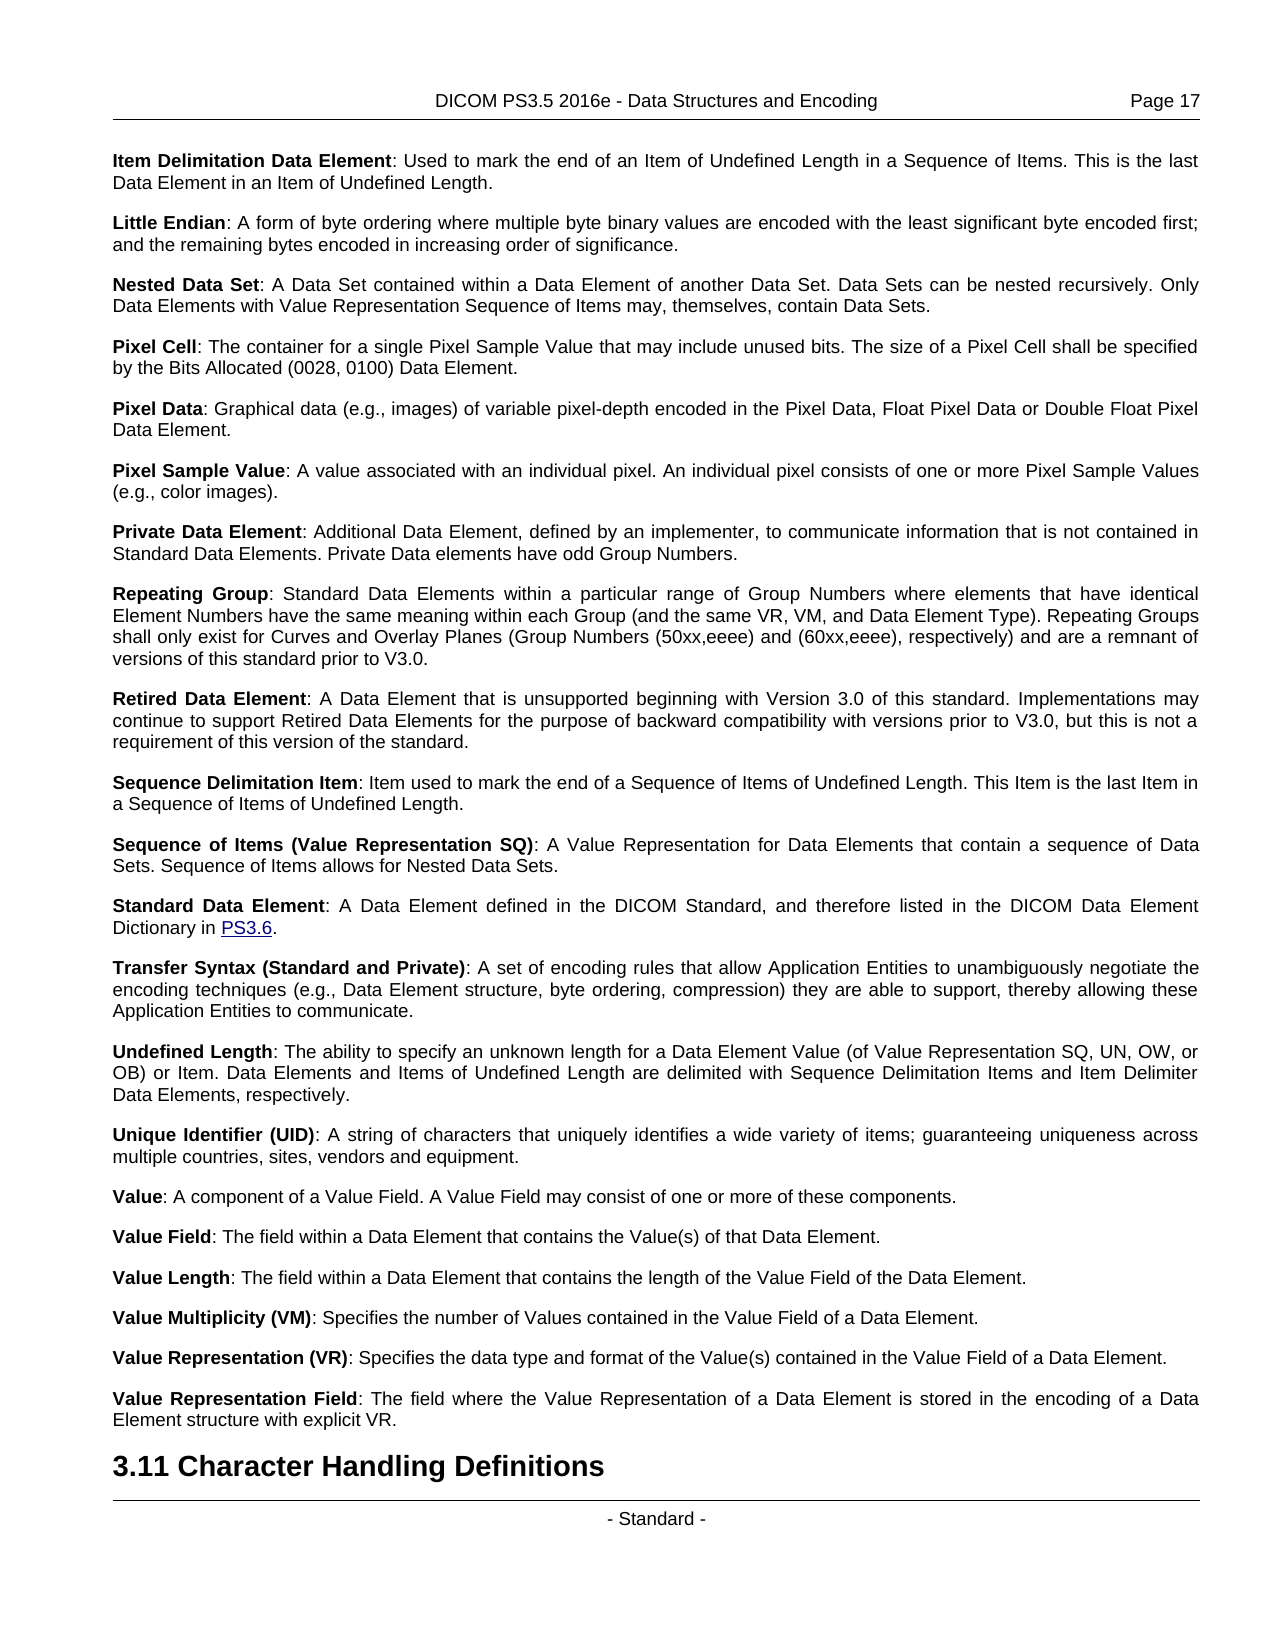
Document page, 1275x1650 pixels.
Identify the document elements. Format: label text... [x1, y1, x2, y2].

text Pixel Data: Graphical data (e.g., images) of variable pixel-depth encoded in the Pixel Data, Float Pixel Data or Double Float Pixel Data Element. [112, 397, 1200, 441]
text 3.11 Character Handling Definitions [112, 1449, 1200, 1483]
text Unique Identifier (UID): A string of characters that uniquely identifies a wide variety of items; guaranteeing uniqueness across multiple countries, sites, vendors and equipment. [112, 1124, 1200, 1167]
text Standard Data Element: A Data Element defined in the DICOM Standard, and therefore listed in the DICOM Data Element Dictionary in PS3.6. [112, 895, 1200, 938]
text Sequence of Items (Value Representation SQ): A Value Representation for Data Elements that contain a sequence of Data Sets. Sequence of Items allows for Nested Data Sets. [112, 833, 1200, 877]
text Little Endian: A form of byte ordering where multiple byte binary values are encoded with the least significant byte encoded first; and the remaining bytes encoded in increasing order of significance. [112, 212, 1200, 255]
text Private Data Element: Additional Data Element, defined by an implementer, to communicate information that is not contained in Standard Data Elements. Private Data elements have odd Group Numbers. [112, 521, 1200, 564]
text Nested Data Set: A Data Set contained within a Data Element of another Data Set. Data Sets can be nested recursively. Only Data Elements with Value Representation Sequence of Items may, themselves, contain Data Sets. [112, 274, 1200, 317]
text Value Representation Field: The field where the Value Representation of a Data Element is stored in the encoding of a Data Element structure with explicit VR. [112, 1387, 1200, 1431]
text Pixel Cell: The container for a single Pixel Sample Value that may include unused bits. The size of a Pixel Cell shall be specified by the Bits Allocated (0028, 0100) Data Element. [112, 336, 1200, 379]
text Value Length: The field within a Data Element that contains the length of the Value Field of the Data Element. [112, 1267, 1200, 1288]
text Transfer Syntax (Standard and Private): A set of encoding rules that allow Application Entities to unambiguously negotiate the encoding techniques (e.g., Data Element structure, byte ordering, compression) they are able to support, thereby allowing these Application Entities to communicate. [112, 957, 1200, 1022]
text Value Multiplicity (VM): Specifies the number of Values contained in the Value Field of a Data Element. [112, 1307, 1200, 1328]
text Pixel Sample Value: A value associated with an individual pixel. An individual pixel consists of one or more Pixel Sample Values (e.g., color images). [112, 459, 1200, 502]
text Repeating Group: Standard Data Elements within a particular range of Group Numbers where elements that have identical Element Numbers have the same meaning within each Group (and the same VR, VM, and Data Element Type). Repeating Groups shall only exist for Curves and Overlay Planes (Group Numbers (50xx,eeee) and (60xx,eeee), respectively) and are a remnant of versions of this standard prior to V3.0. [112, 583, 1200, 669]
text Value: A component of a Value Field. A Value Field may consist of one or more of these components. [112, 1186, 1200, 1207]
text Sequence Delimitation Item: Item used to mark the end of a Sequence of Items of Undefined Length. This Item is the last Item in a Sequence of Items of Undefined Length. [112, 772, 1200, 815]
text Value Representation (VR): Specifies the data type and format of the Value(s) contained in the Value Field of a Data Element. [112, 1347, 1200, 1369]
text Retired Data Element: A Data Element that is unsupported beginning with Version 3.0 of this standard. Implementations may continue to support Retired Data Elements for the purpose of backward compatibility with versions prior to V3.0, but this is not a requirement of this version of the standard. [112, 688, 1200, 753]
text Undefined Length: The ability to specify an unknown length for a Data Element Value (of Value Representation SQ, UN, OW, or OB) or Item. Data Elements and Items of Undefined Length are delimited with Sequence Delimitation Items and Item Delimiter Data Elements, respectively. [112, 1041, 1200, 1105]
text Item Delimitation Data Element: Used to mark the end of an Item of Undefined Length in a Sequence of Items. This is the last Data Element in an Item of Undefined Length. [112, 150, 1200, 193]
text Value Field: The field within a Data Element that contains the Value(s) of that Data Element. [112, 1226, 1200, 1248]
